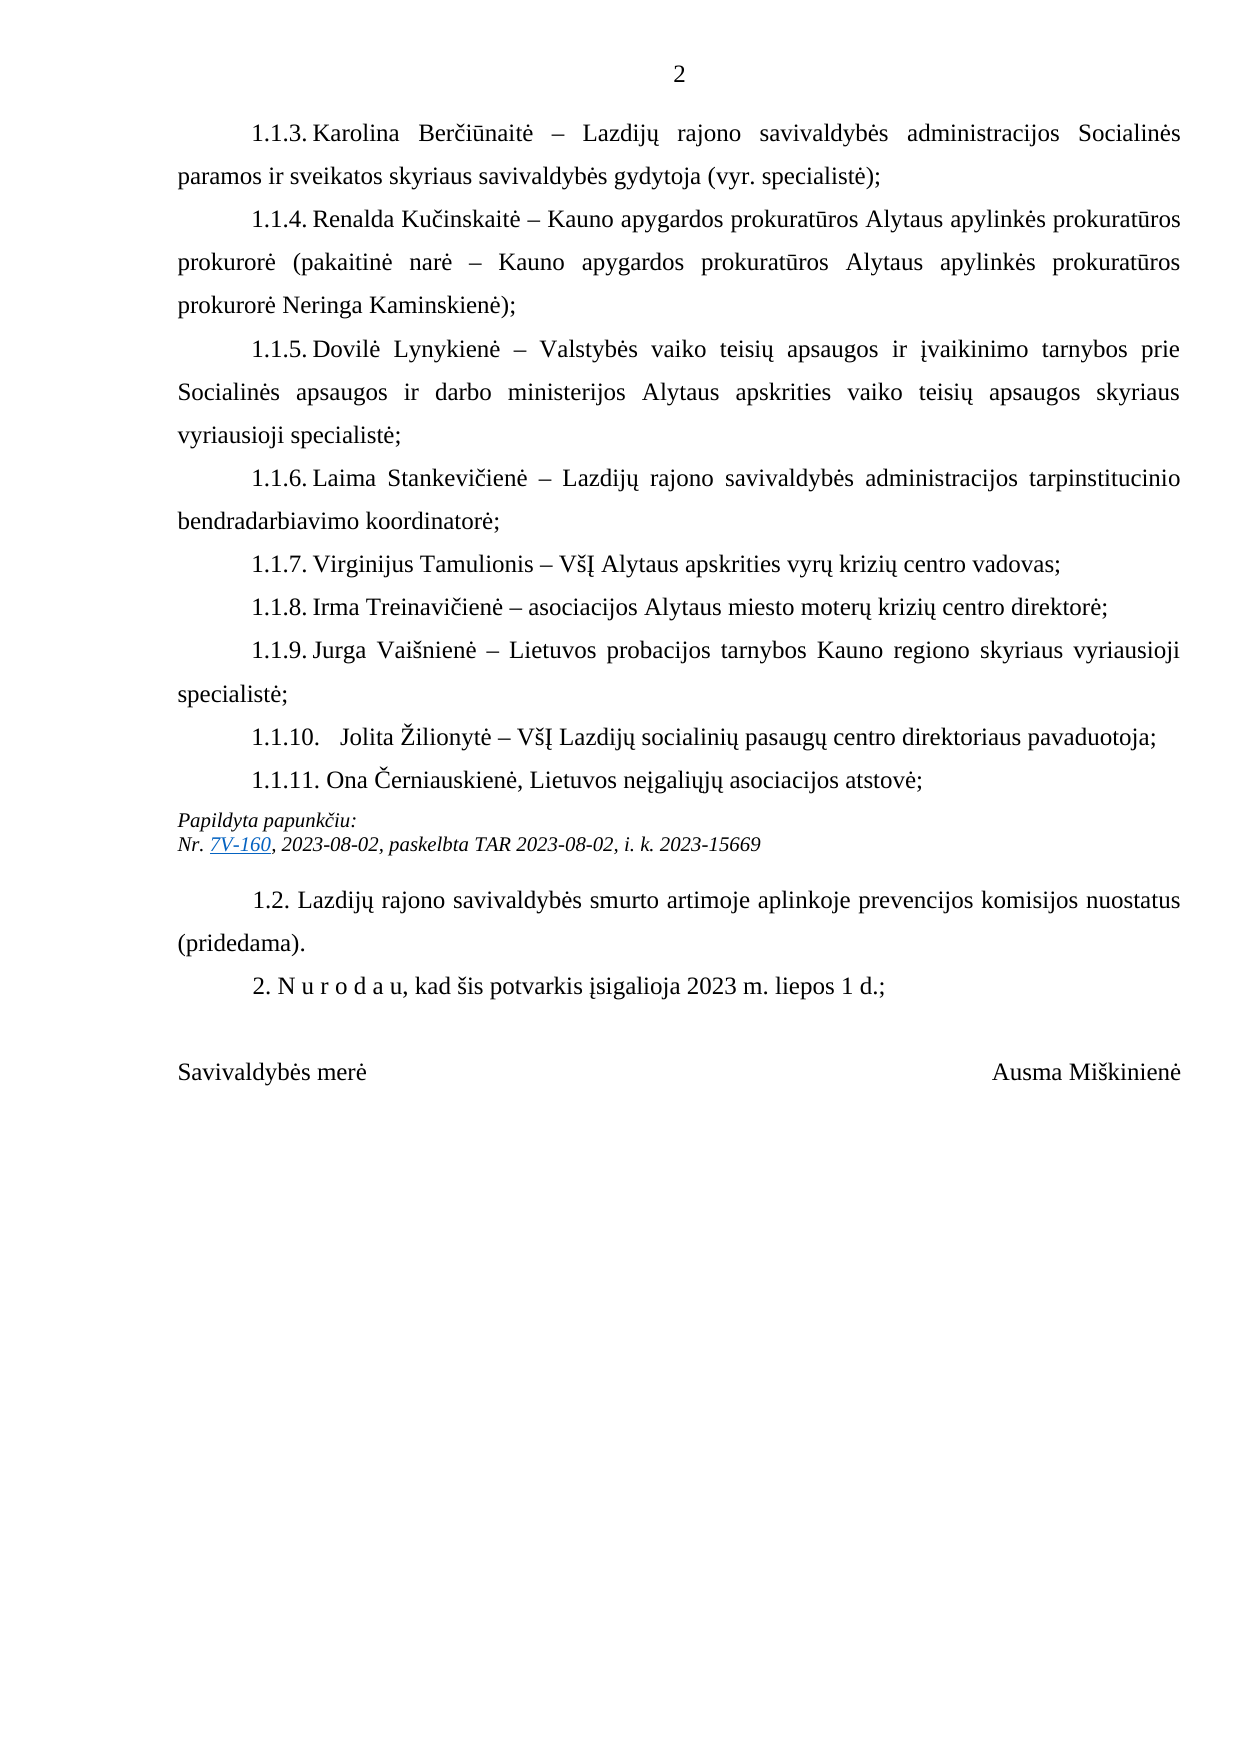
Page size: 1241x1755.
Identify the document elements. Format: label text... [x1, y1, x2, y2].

text 1.1.8. Irma Treinavičienė – asociacijos Alytaus miesto moterų krizių centro direktorė; [177, 592, 1181, 621]
text 1.1.11. Ona Černiauskienė, Lietuvos neįgaliųjų asociacijos atstovė; [177, 765, 1181, 794]
text 1.1.9. Jurga Vaišnienė – Lietuvos probacijos tarnybos Kauno regiono skyriaus vyriausioji specialistė; [177, 636, 1181, 707]
text 1.1.6. Laima Stankevičienė – Lazdijų rajono savivaldybės administracijos tarpinstitucinio bendradarbiavimo koordinatorė; [177, 463, 1181, 535]
text 2. N u r o d a u, kad šis potvarkis įsigalioja 2023 m. liepos 1 d.; [177, 971, 1181, 1000]
text 1.1.7. Virginijus Tamulionis – VšĮ Alytaus apskrities vyrų krizių centro vadovas; [177, 549, 1181, 578]
text Papildyta papunkčiu: [177, 808, 1181, 832]
text Nr. 7V-160, 2023-08-02, paskelbta TAR 2023-08-02, i. k. 2023-15669 [177, 832, 1181, 856]
text 1.1.4. Renalda Kučinskaitė – Kauno apygardos prokuratūros Alytaus apylinkės prokuratūros prokurorė (pakaitinė narė – Kauno apygardos prokuratūros Alytaus apylinkės prokuratūros prokurorė Neringa Kaminskienė); [177, 204, 1181, 319]
text 1.2. Lazdijų rajono savivaldybės smurto artimoje aplinkoje prevencijos komisijos nuostatus (pridedama). [177, 885, 1181, 957]
text 1.1.10. Jolita Žilionytė – VšĮ Lazdijų socialinių pasaugų centro direktoriaus pavaduotoja; [177, 722, 1181, 751]
text 1.1.3. Karolina Berčiūnaitė – Lazdijų rajono savivaldybės administracijos Socialinės paramos ir sveikatos skyriaus savivaldybės gydytoja (vyr. specialistė); [177, 118, 1181, 190]
text Savivaldybės merė Ausma Miškinienė [177, 1057, 1181, 1086]
text 1.1.5. Dovilė Lynykienė – Valstybės vaiko teisių apsaugos ir įvaikinimo tarnybos prie Socialinės apsaugos ir darbo ministerijos Alytaus apskrities vaiko teisių apsaugos skyriaus vyriausioji specialistė; [177, 334, 1181, 449]
